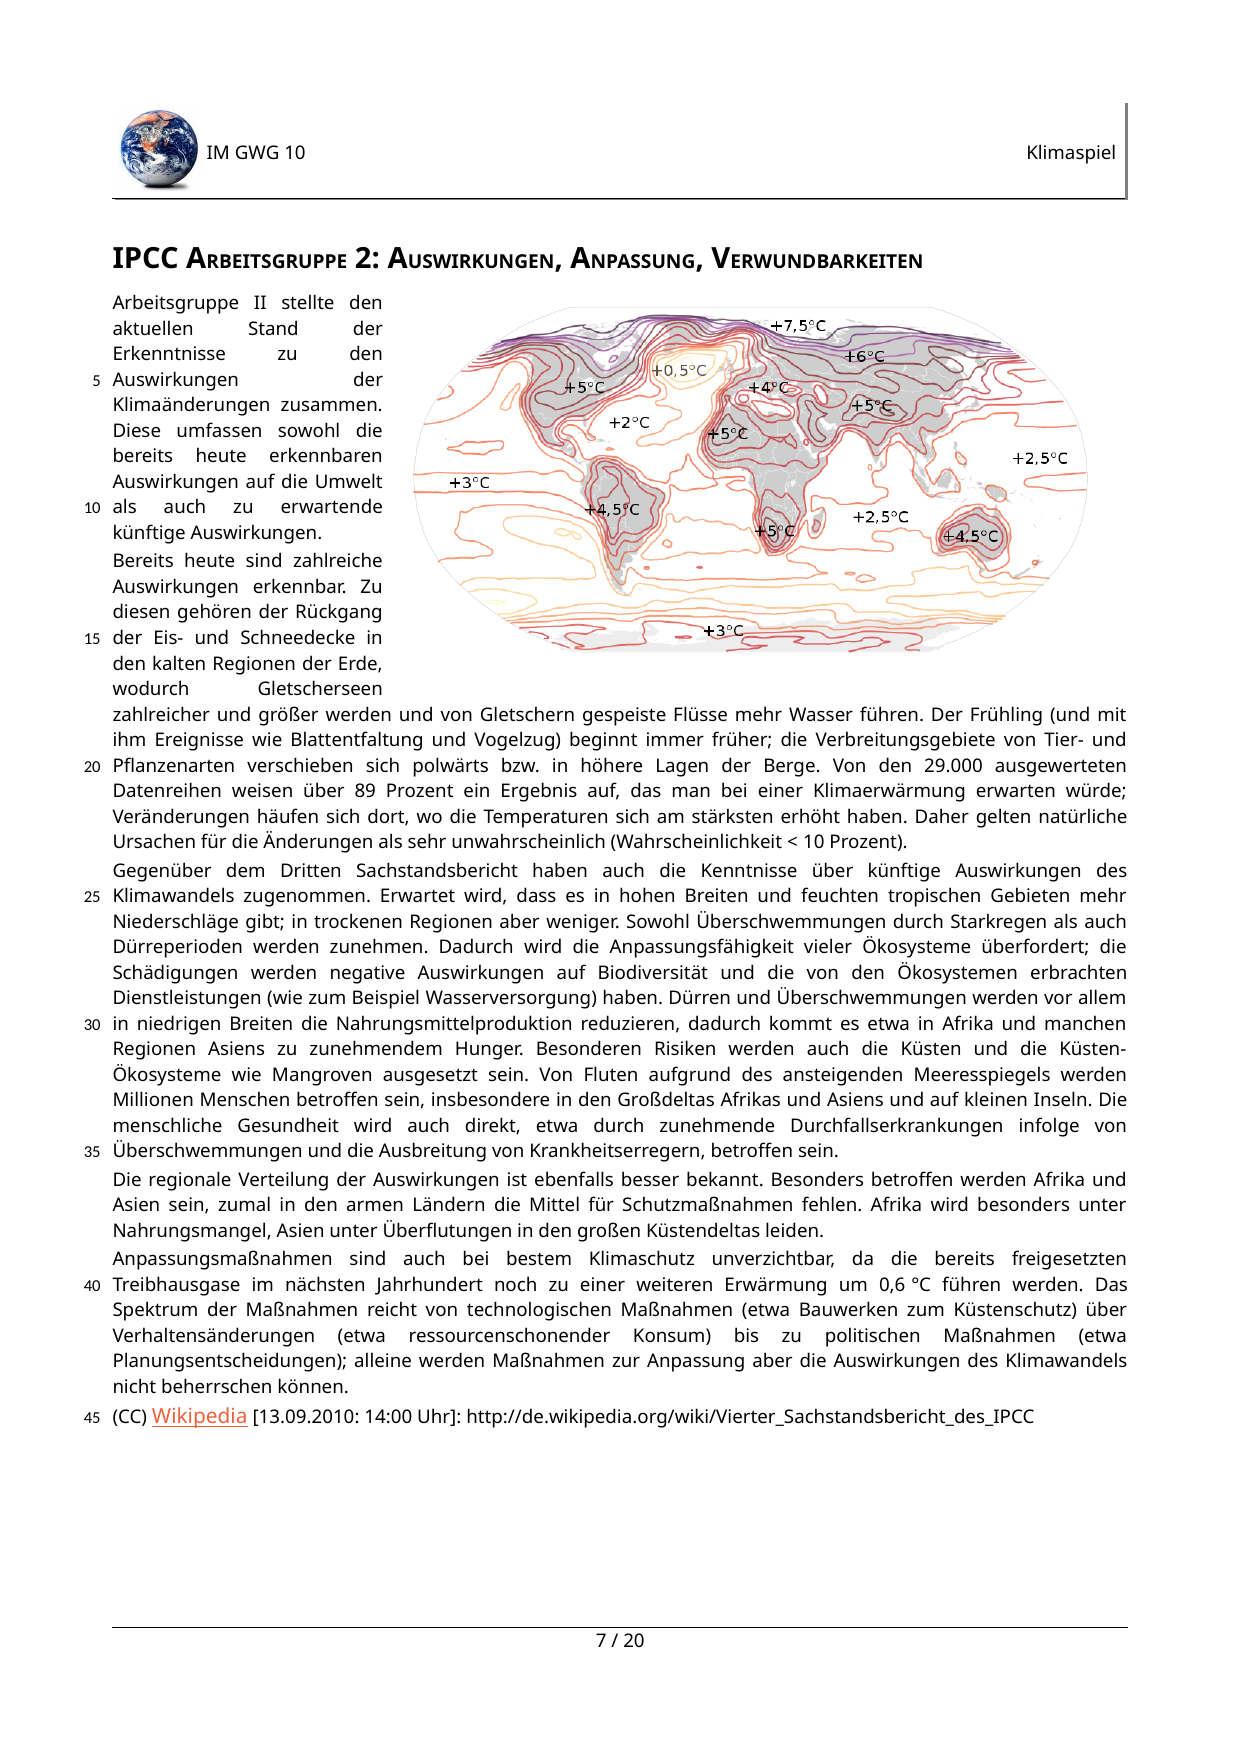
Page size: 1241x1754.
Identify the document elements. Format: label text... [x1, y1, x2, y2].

text Die regionale Verteilung der Auswirkungen ist ebenfalls besser bekannt. Besonders betroffen werden Afrika und Asien sein, zumal in den armen Ländern die Mittel für Schutzmaßnahmen fehlen. Afrika wird besonders unter Nahrungsmangel, Asien unter Überflutungen in den großen Küstendeltas leiden. [112, 1166, 1128, 1243]
text Bereits heute sind zahlreiche Auswirkungen erkennbar. Zu diesen gehören der Rückgang der Eis- und Schneedecke in den kalten Regionen der Erde, wodurch Gletscherseen zahlreicher und größer werden und von Gletschern gespeiste Flüsse mehr Wasser führen. Der Frühling (und mit ihm Ereignisse wie Blattentfaltung und Vogelzug) beginnt immer früher; die Verbreitungsgebiete von Tier- und Pflanzenarten verschieben sich polwärts bzw. in höhere Lagen der Berge. Von den 29.000 ausgewerteten Datenreihen weisen über 89 Prozent ein Ergebnis auf, das man bei einer Klimaerwärmung erwarten würde; Veränderungen häufen sich dort, wo die Temperaturen sich am stärksten erhöht haben. Daher gelten natürliche Ursachen für die Änderungen als sehr unwahrscheinlich (Wahrscheinlichkeit < 10 Prozent). [112, 548, 1128, 854]
text (CC) Wikipedia [13.09.2010: 14:00 Uhr]: http://de.wikipedia.org/wiki/Vierter_Sachstandsbericht_des_IPCC [112, 1402, 1128, 1430]
text Arbeitsgruppe II stellte den aktuellen Stand der Erkenntnisse zu den Auswirkungen der Klimaänderungen zusammen. Diese umfassen sowohl die bereits heute erkennbaren Auswirkungen auf die Umwelt als auch zu erwartende künftige Auswirkungen. [112, 289, 1128, 545]
subtitle IPCC Arbeitsgruppe 2: Auswirkungen, Anpassung, Verwundbarkeiten [112, 237, 1128, 277]
text Anpassungsmaßnahmen sind auch bei bestem Klimaschutz unverzichtbar, da die bereits freigesetzten Treibhausgase im nächsten Jahrhundert noch zu einer weiteren Erwärmung um 0,6 °C führen werden. Das Spektrum der Maßnahmen reicht von technologischen Maßnahmen (etwa Bauwerken zum Küstenschutz) über Verhaltensänderungen (etwa ressourcenschonender Konsum) bis zu politischen Maßnahmen (etwa Planungsentscheidungen); alleine werden Maßnahmen zur Anpassung aber die Auswirkungen des Klimawandels nicht beherrschen können. [112, 1246, 1128, 1399]
picture [118, 109, 201, 192]
picture [388, 297, 1130, 673]
text Gegenüber dem Dritten Sachstandsbericht haben auch die Kenntnisse über künftige Auswirkungen des Klimawandels zugenommen. Erwartet wird, dass es in hohen Breiten und feuchten tropischen Gebieten mehr Niederschläge gibt; in trockenen Regionen aber weniger. Sowohl Überschwemmungen durch Starkregen als auch Dürreperioden werden zunehmen. Dadurch wird die Anpassungsfähigkeit vieler Ökosysteme überfordert; die Schädigungen werden negative Auswirkungen auf Biodiversität und die von den Ökosystemen erbrachten Dienstleistungen (wie zum Beispiel Wasserversorgung) haben. Dürren und Überschwemmungen werden vor allem in niedrigen Breiten die Nahrungsmittelproduktion reduzieren, dadurch kommt es etwa in Afrika und manchen Regionen Asiens zu zunehmendem Hunger. Besonderen Risiken werden auch die Küsten und die Küsten-Ökosysteme wie Mangroven ausgesetzt sein. Von Fluten aufgrund des ansteigenden Meeresspiegels werden Millionen Menschen betroffen sein, insbesondere in den Großdeltas Afrikas und Asiens und auf kleinen Inseln. Die menschliche Gesundheit wird auch direkt, etwa durch zunehmende Durchfallserkrankungen infolge von Überschwemmungen und die Ausbreitung von Krankheitserregern, betroffen sein. [112, 857, 1128, 1163]
